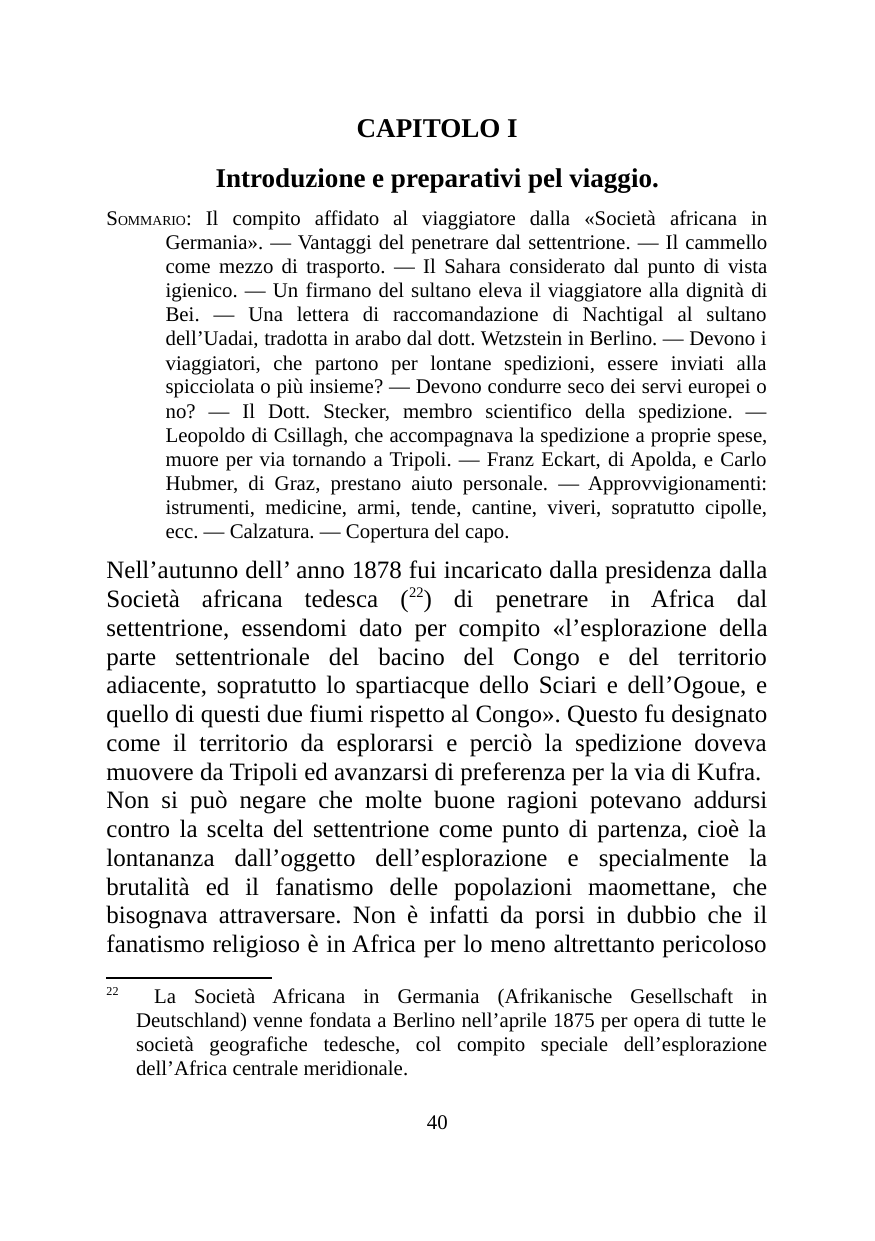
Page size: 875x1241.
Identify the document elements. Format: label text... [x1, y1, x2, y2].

text Introduzione e preparativi pel viaggio. [106, 162, 768, 193]
text Nell’autunno dell’ anno 1878 fui incaricato dalla presidenza dalla Società africana tedesca () di penetrare in Africa dal settentrione, essendomi dato per compito «l’esplorazione della parte settentrionale del bacino del Congo e del territorio adiacente, sopratutto lo spartiacque dello Sciari e dell’Ogoue, e quello di questi due fiumi rispetto al Congo». Questo fu designato come il territorio da esplorarsi e perciò la spedizione doveva muovere da Tripoli ed avanzarsi di preferenza per la via di Kufra. [106, 555, 768, 785]
text Non si può negare che molte buone ragioni potevano addursi contro la scelta del settentrione come punto di partenza, cioè la lontananza dall’oggetto dell’esplorazione e specialmente la brutalità ed il fanatismo delle popolazioni maomettane, che bisognava attraversare. Non è infatti da porsi in dubbio che il fanatismo religioso è in Africa per lo meno altrettanto pericoloso [106, 785, 768, 958]
text La Società Africana in Germania (Afrikanische Gesellschaft in Deutschland) venne fondata a Berlino nell’aprile 1875 per opera di tutte le società geografiche tedesche, col compito speciale dell’esplorazione dell’Africa centrale meridionale. [106, 984, 768, 1080]
text Sommario: Il compito affidato al viaggiatore dalla «Società africana in Germania». — Vantaggi del penetrare dal settentrione. — Il cammello come mezzo di trasporto. — Il Sahara considerato dal punto di vista igienico. — Un firmano del sultano eleva il viaggiatore alla dignità di Bei. — Una lettera di raccomandazione di Nachtigal al sultano dell’Uadai, tradotta in arabo dal dott. Wetzstein in Berlino. — Devono i viaggiatori, che partono per lontane spedizioni, essere inviati alla spicciolata o più insieme? — Devono condurre seco dei servi europei o no? — Il Dott. Stecker, membro scientifico della spedizione. — Leopoldo di Csillagh, che accompagnava la spedizione a proprie spese, muore per via tornando a Tripoli. — Franz Eckart, di Apolda, e Carlo Hubmer, di Graz, prestano aiuto personale. — Approvvigionamenti: istrumenti, medicine, armi, tende, cantine, viveri, sopratutto cipolle, ecc. — Calzatura. — Copertura del capo. [106, 206, 768, 543]
text CAPITOLO I [106, 112, 768, 144]
